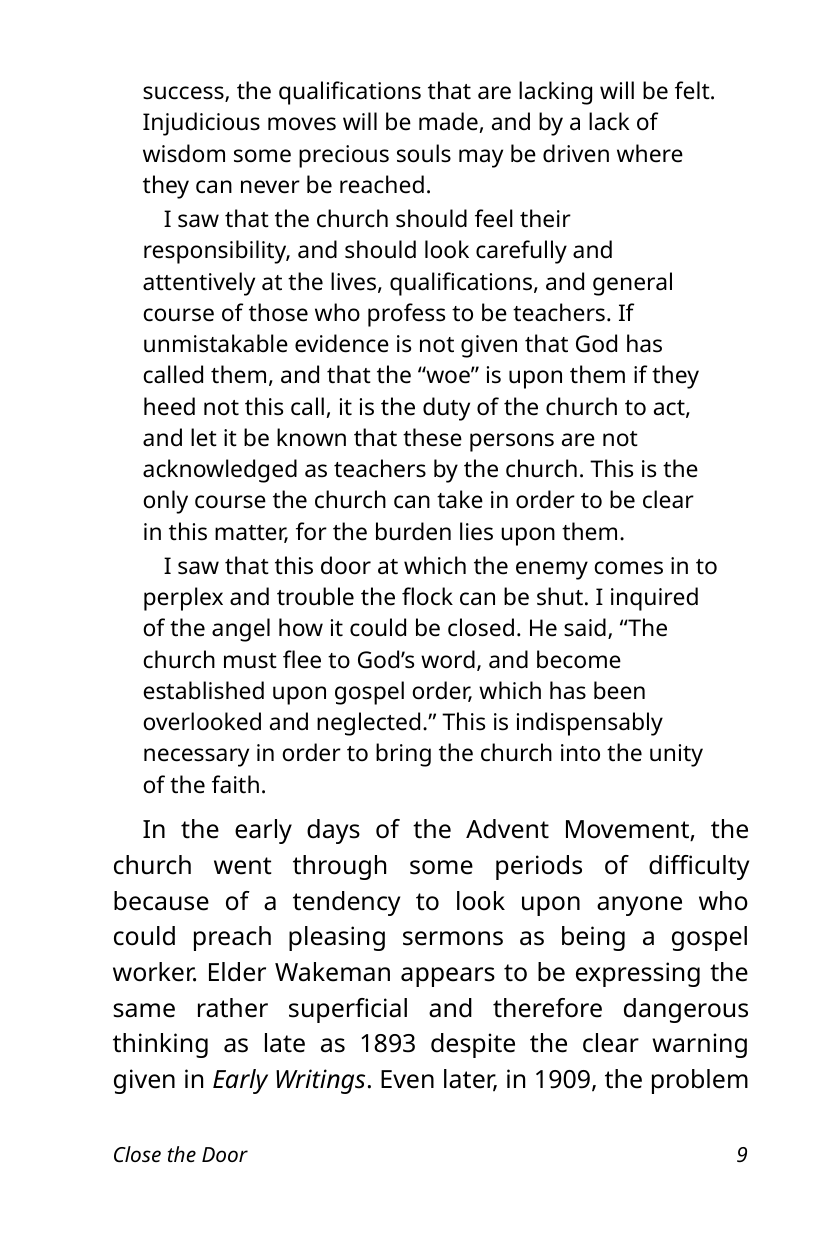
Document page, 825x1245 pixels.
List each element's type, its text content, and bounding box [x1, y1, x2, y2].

text In the early days of the Advent Movement, the church went through some periods of difficulty because of a tendency to look upon anyone who could preach pleasing sermons as being a gospel worker. Elder Wakeman appears to be expressing the same rather superficial and therefore dangerous thinking as late as 1893 despite the clear warning given in Early Writings. Even later, in 1909, the problem [112, 812, 750, 1096]
text I saw that the church should feel their responsibility, and should look carefully and attentively at the lives, qualifications, and general course of those who profess to be teachers. If unmistakable evidence is not given that God has called them, and that the “woe” is upon them if they heed not this call, it is the duty of the church to act, and let it be known that these persons are not acknowledged as teachers by the church. This is the only course the church can take in order to be clear in this matter, for the burden lies upon them. [142, 203, 720, 547]
text success, the qualifications that are lacking will be felt. Injudicious moves will be made, and by a lack of wisdom some precious souls may be driven where they can never be reached. [142, 75, 720, 200]
text I saw that this door at which the enemy comes in to perplex and trouble the flock can be shut. I inquired of the angel how it could be closed. He said, “The church must flee to God’s word, and become established upon gospel order, which has been overlooked and neglected.” This is indispensably necessary in order to bring the church into the unity of the faith. [142, 550, 720, 800]
